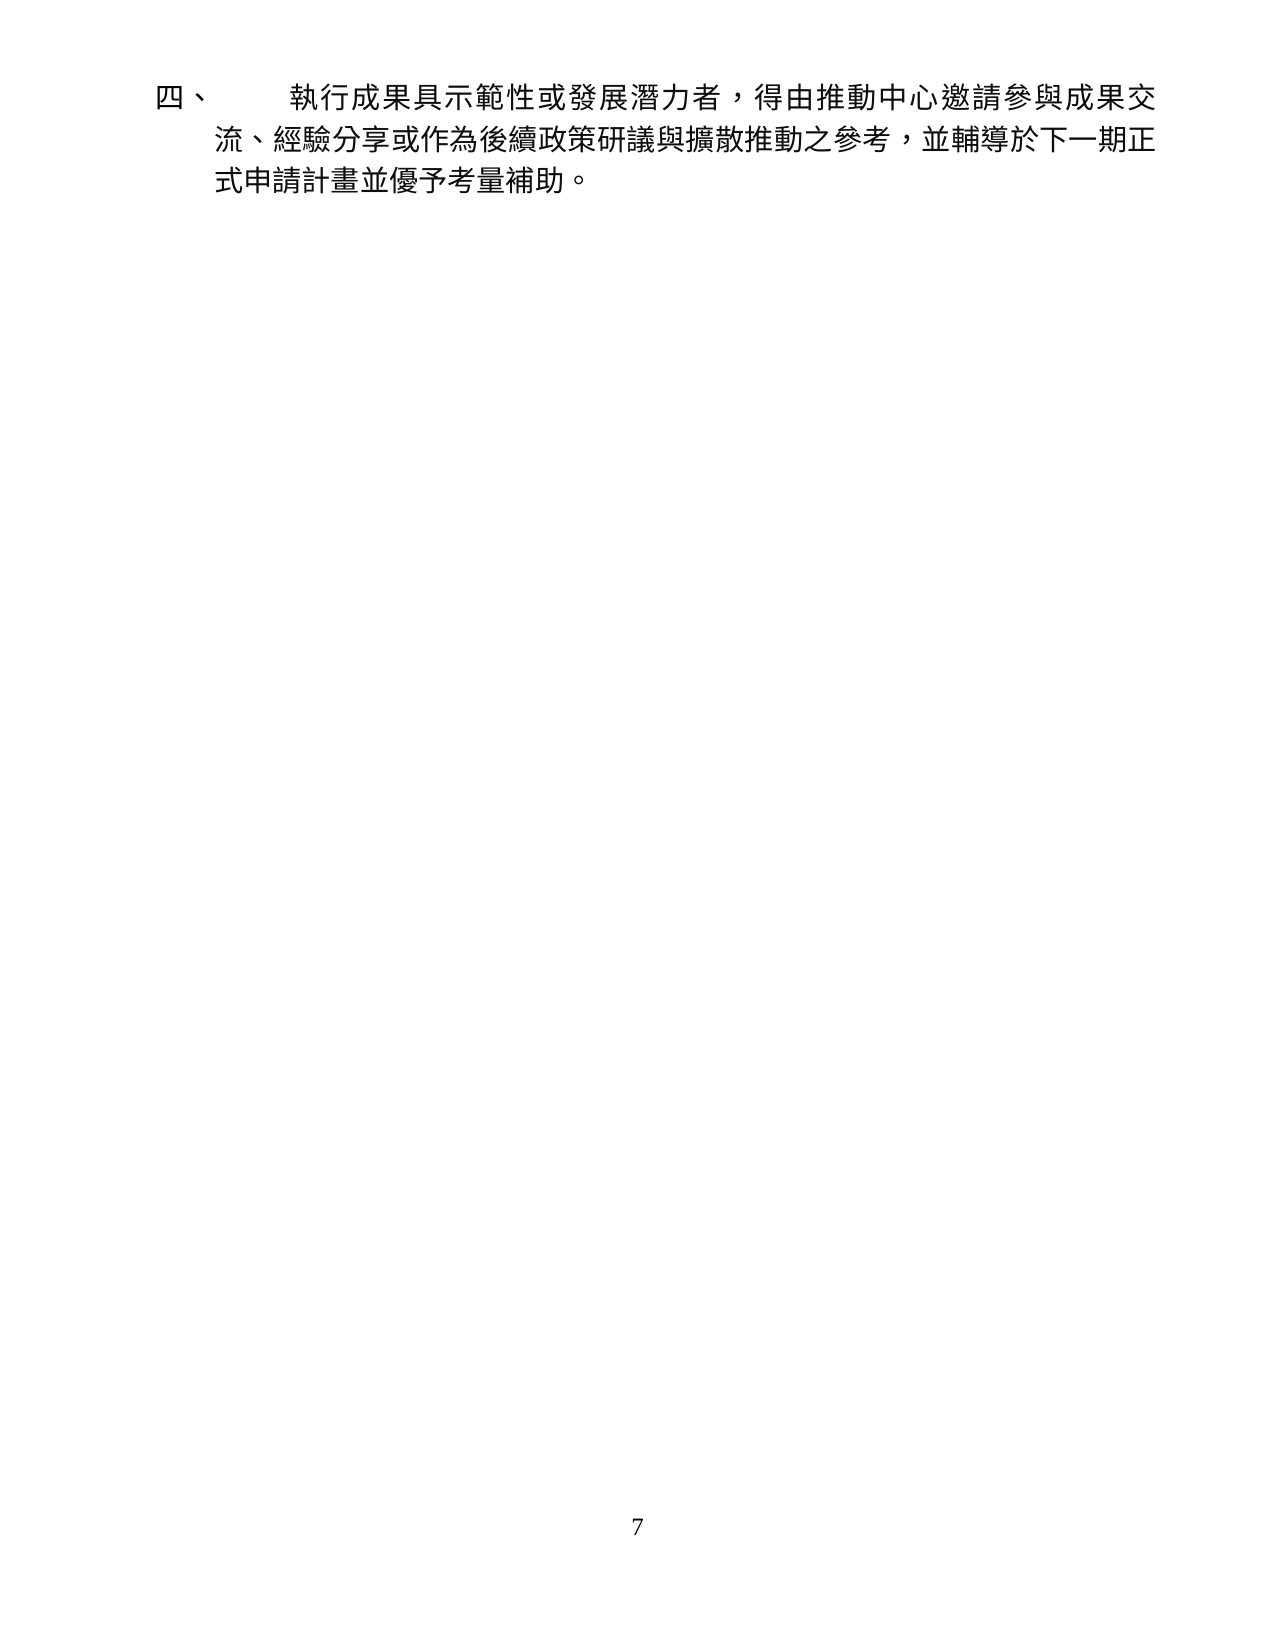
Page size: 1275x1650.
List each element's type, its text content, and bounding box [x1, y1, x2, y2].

list 執行成果具示範性或發展潛力者，得由推動中心邀請參與成果交流、經驗分享或作為後續政策研議與擴散推動之參考，並輔導於下一期正式申請計畫並優予考量補助。 [156, 75, 1157, 200]
